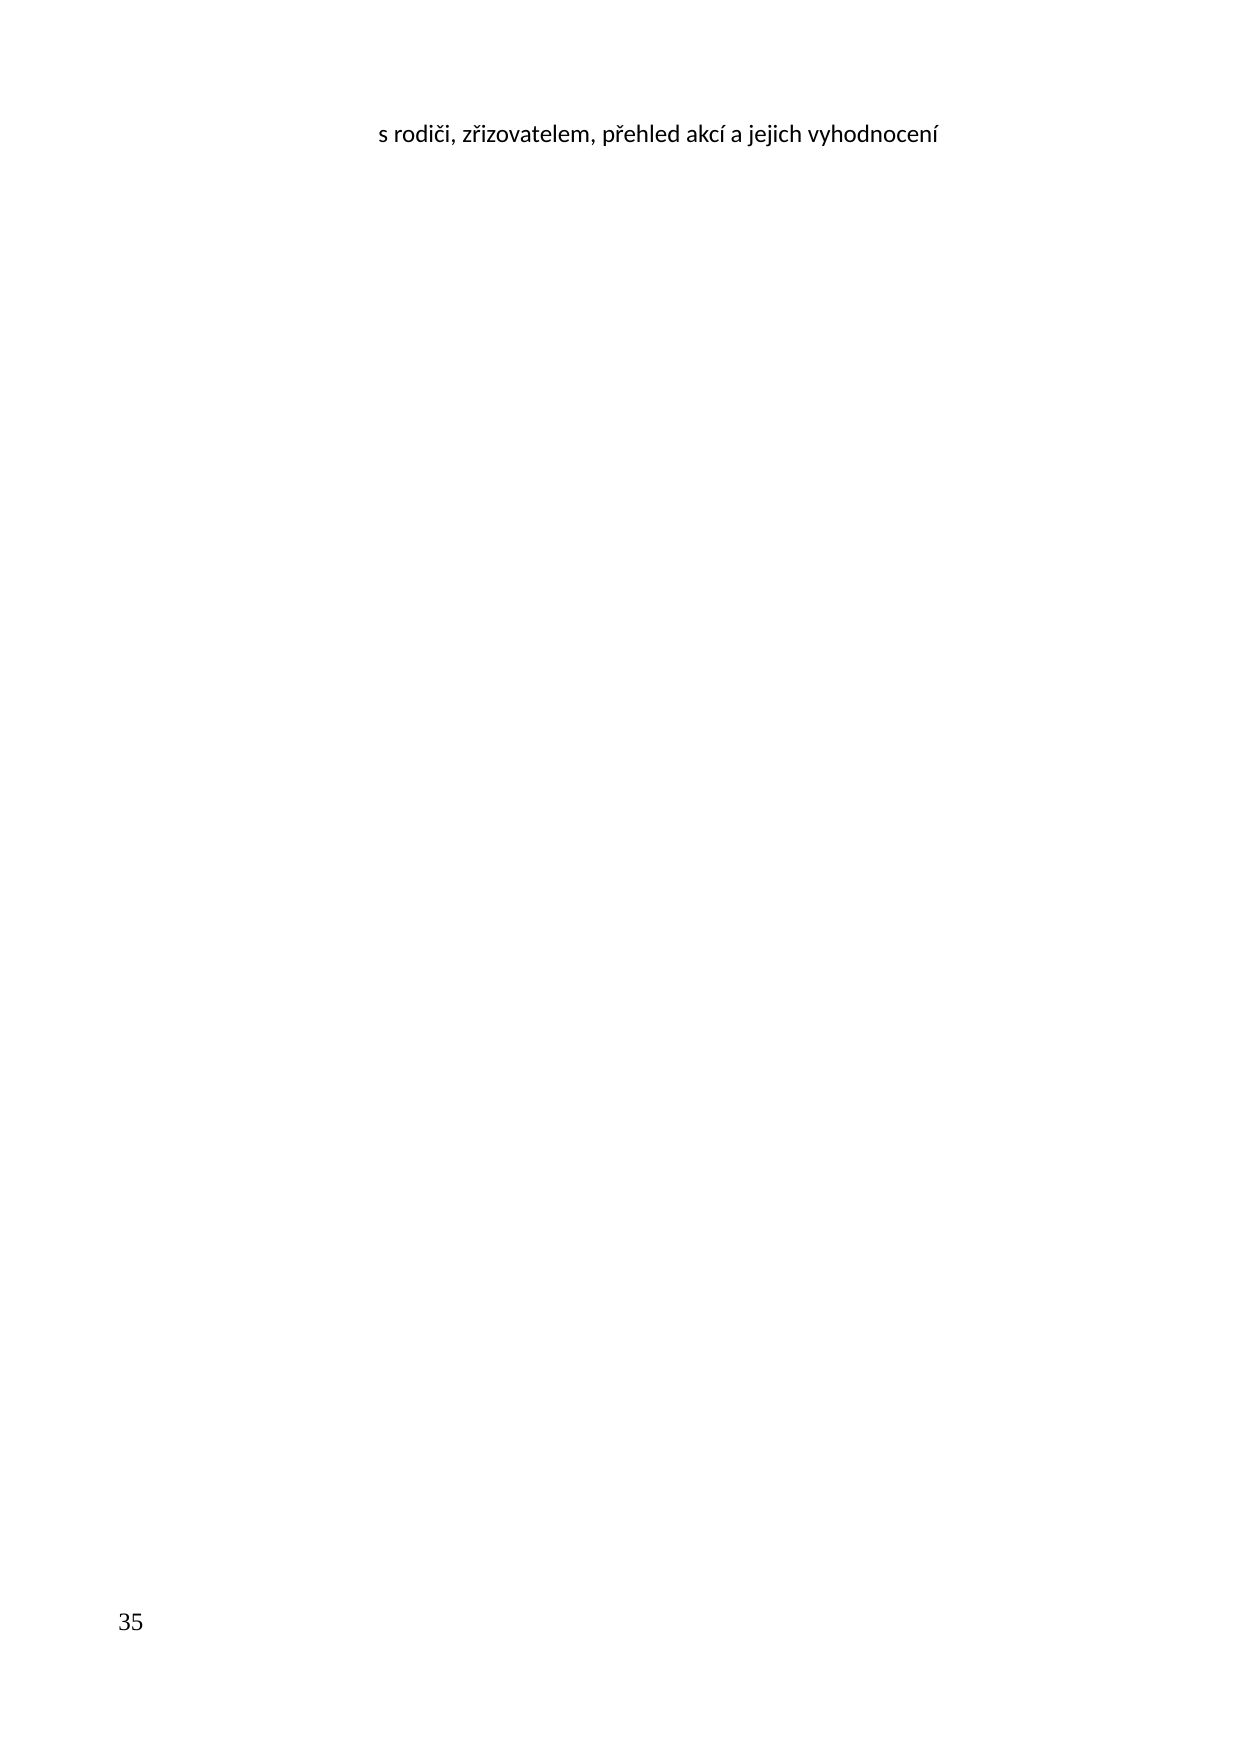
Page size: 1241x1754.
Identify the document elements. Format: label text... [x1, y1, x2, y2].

text s rodiči, zřizovatelem, přehled akcí a jejich vyhodnocení [118, 118, 1122, 149]
